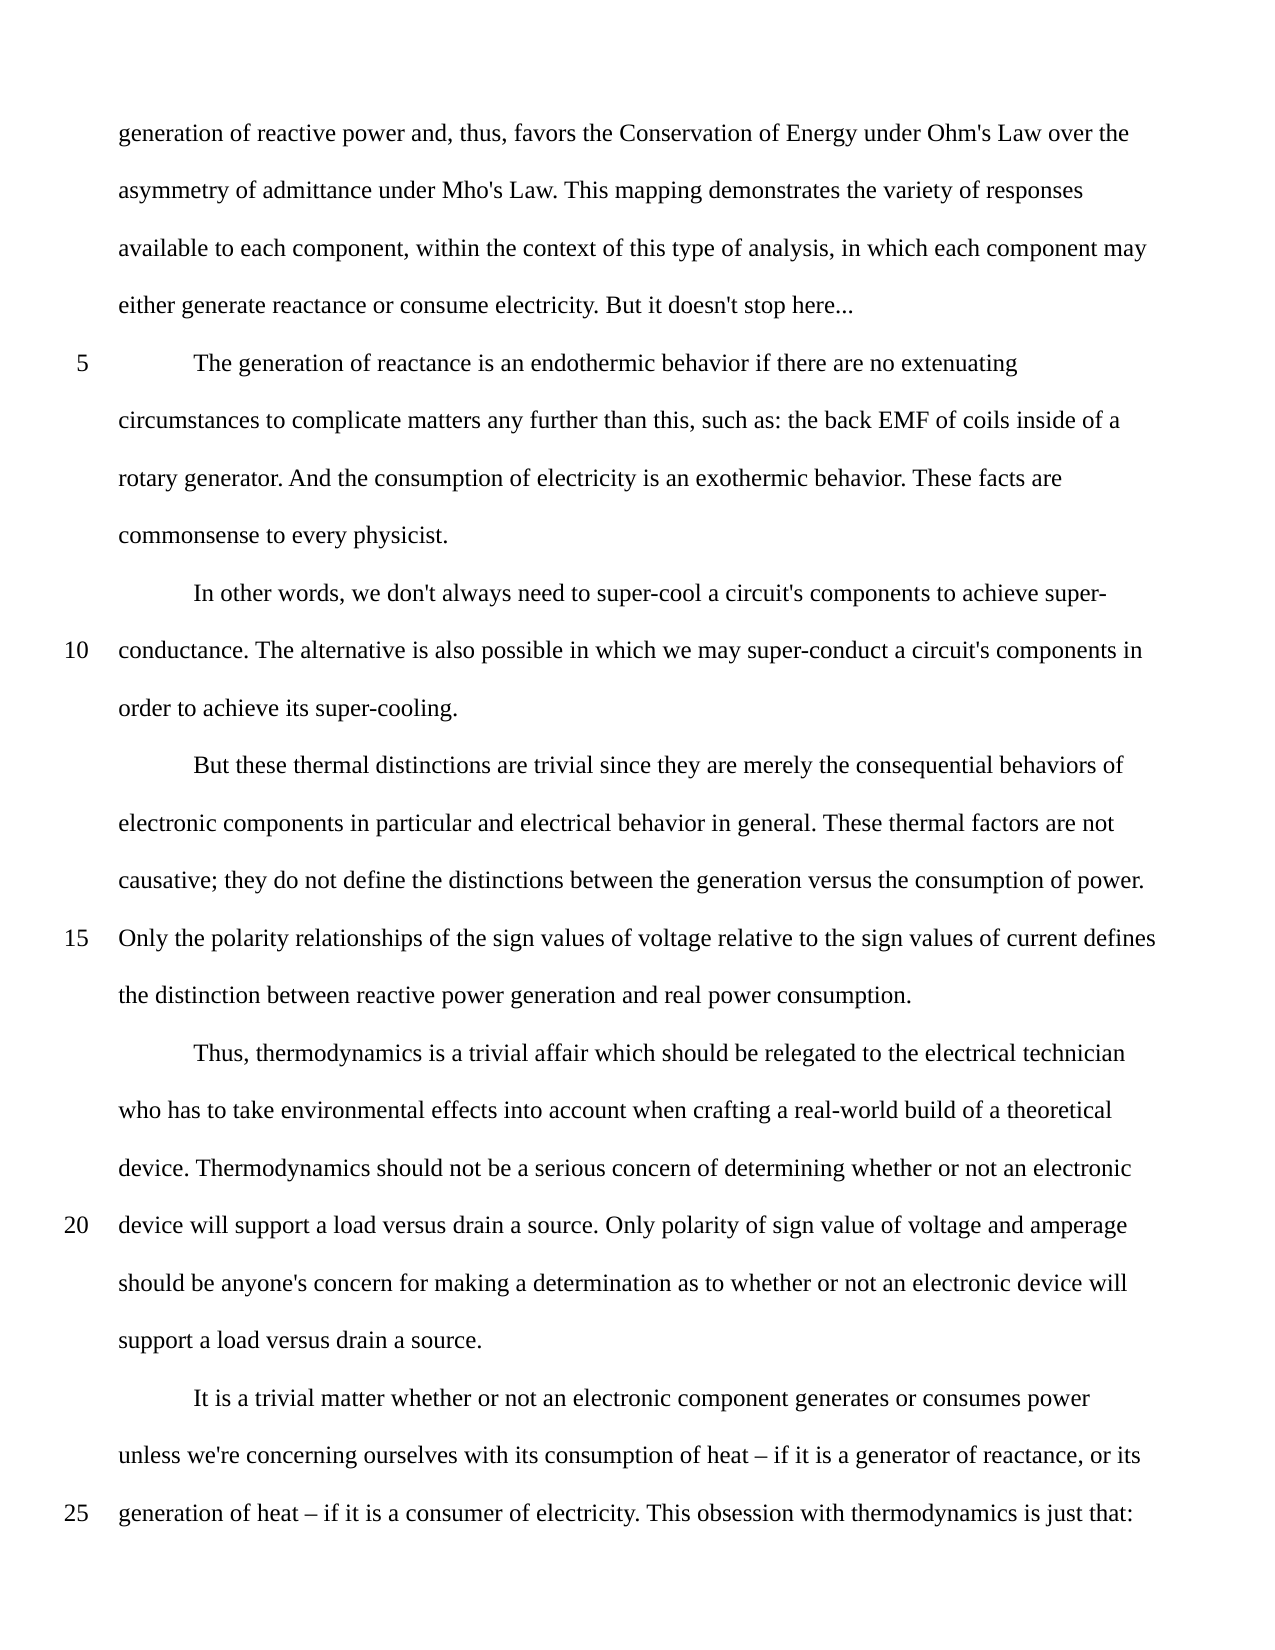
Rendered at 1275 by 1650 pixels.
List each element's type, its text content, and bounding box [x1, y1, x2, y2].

text generation of reactive power and, thus, favors the Conservation of Energy under Ohm's Law over the asymmetry of admittance under Mho's Law. This mapping demonstrates the variety of responses available to each component, within the context of this type of analysis, in which each component may either generate reactance or consume electricity. But it doesn't stop here... [118, 118, 1157, 319]
text It is a trivial matter whether or not an electronic component generates or consumes power unless we're concerning ourselves with its consumption of heat – if it is a generator of reactance, or its generation of heat – if it is a consumer of electricity. This obsession with thermodynamics is just that: [118, 1383, 1157, 1527]
text But these thermal distinctions are trivial since they are merely the consequential behaviors of electronic components in particular and electrical behavior in general. These thermal factors are not causative; they do not define the distinctions between the generation versus the consumption of power. Only the polarity relationships of the sign values of voltage relative to the sign values of current defines the distinction between reactive power generation and real power consumption. [118, 751, 1157, 1009]
text Thus, thermodynamics is a trivial affair which should be relegated to the electrical technician who has to take environmental effects into account when crafting a real-world build of a theoretical device. Thermodynamics should not be a serious concern of determining whether or not an electronic device will support a load versus drain a source. Only polarity of sign value of voltage and amperage should be anyone's concern for making a determination as to whether or not an electronic device will support a load versus drain a source. [118, 1038, 1157, 1354]
text In other words, we don't always need to super-cool a circuit's components to achieve super-conductance. The alternative is also possible in which we may super-conduct a circuit's components in order to achieve its super-cooling. [118, 578, 1157, 722]
text The generation of reactance is an endothermic behavior if there are no extenuating circumstances to complicate matters any further than this, such as: the back EMF of coils inside of a rotary generator. And the consumption of electricity is an exothermic behavior. These facts are commonsense to every physicist. [118, 348, 1157, 549]
